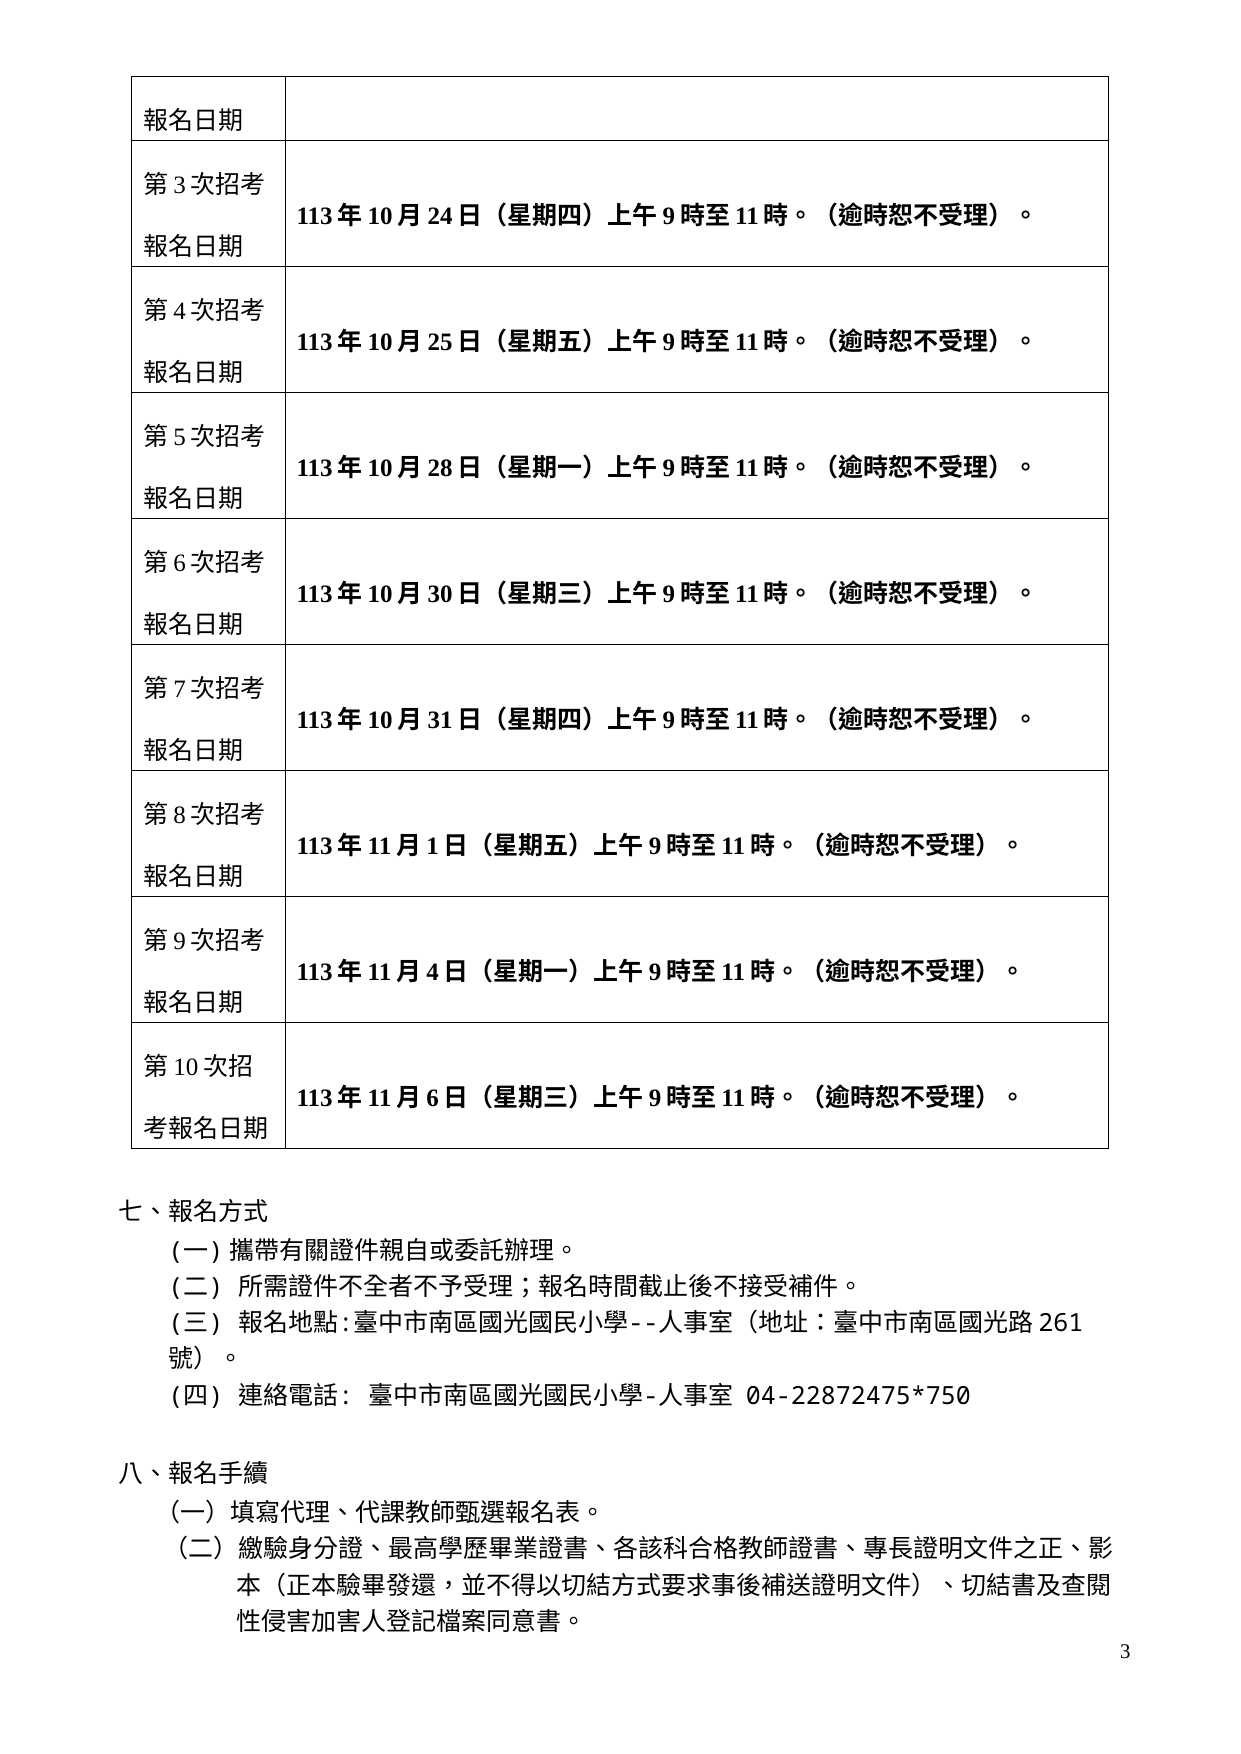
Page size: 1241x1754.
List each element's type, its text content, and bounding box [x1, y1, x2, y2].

table_cell 113年10月25日（星期五）上午9時至11時。（逾時恕不受理）。 [286, 267, 1108, 392]
table_cell 113年11月6日（星期三）上午9時至11時。（逾時恕不受理）。 [286, 1023, 1108, 1148]
table_cell 113年10月28日（星期一）上午9時至11時。（逾時恕不受理）。 [286, 393, 1108, 518]
text (三) 報名地點:臺中市南區國光國民小學--人事室（地址：臺中市南區國光路261號）。 [168, 1303, 1122, 1375]
text (四) 連絡電話: 臺中市南區國光國民小學-人事室 04-22872475*750 [168, 1375, 1122, 1411]
table_cell 報名日期 [132, 77, 285, 139]
text 八、報名手續 [118, 1430, 1122, 1493]
text 七、報名方式 [118, 1168, 1122, 1230]
table_cell 第10次招考報名日期 [132, 1023, 285, 1148]
table_cell 113年11月1日（星期五）上午9時至11時。（逾時恕不受理）。 [286, 771, 1108, 896]
text （二）繳驗身分證、最高學歷畢業證書、各該科合格教師證書、專長證明文件之正、影本（正本驗畢發還，並不得以切結方式要求事後補送證明文件）、切結書及查閱性侵害加害人登記檔案同意書。 [118, 1529, 1122, 1638]
table_cell 113年11月4日（星期一）上午9時至11時。（逾時恕不受理）。 [286, 897, 1108, 1022]
table_cell 第7次招考報名日期 [132, 645, 285, 770]
text (二) 所需證件不全者不予受理；報名時間截止後不接受補件。 [168, 1266, 1122, 1303]
table_cell 第9次招考報名日期 [132, 897, 285, 1022]
table_cell 第8次招考報名日期 [132, 771, 285, 896]
table_cell 第4次招考報名日期 [132, 267, 285, 392]
table_cell 第5次招考報名日期 [132, 393, 285, 518]
table_cell 113年10月30日（星期三）上午9時至11時。（逾時恕不受理）。 [286, 519, 1108, 644]
table_cell 第6次招考報名日期 [132, 519, 285, 644]
table_cell 113年10月24日（星期四）上午9時至11時。（逾時恕不受理）。 [286, 141, 1108, 266]
text (一) 攜帶有關證件親自或委託辦理。 [168, 1230, 1122, 1266]
table_cell 第3次招考報名日期 [132, 141, 285, 266]
table_cell 113年10月31日（星期四）上午9時至11時。（逾時恕不受理）。 [286, 645, 1108, 770]
text （一）填寫代理、代課教師甄選報名表。 [118, 1493, 1122, 1529]
table_cell [286, 77, 1108, 139]
